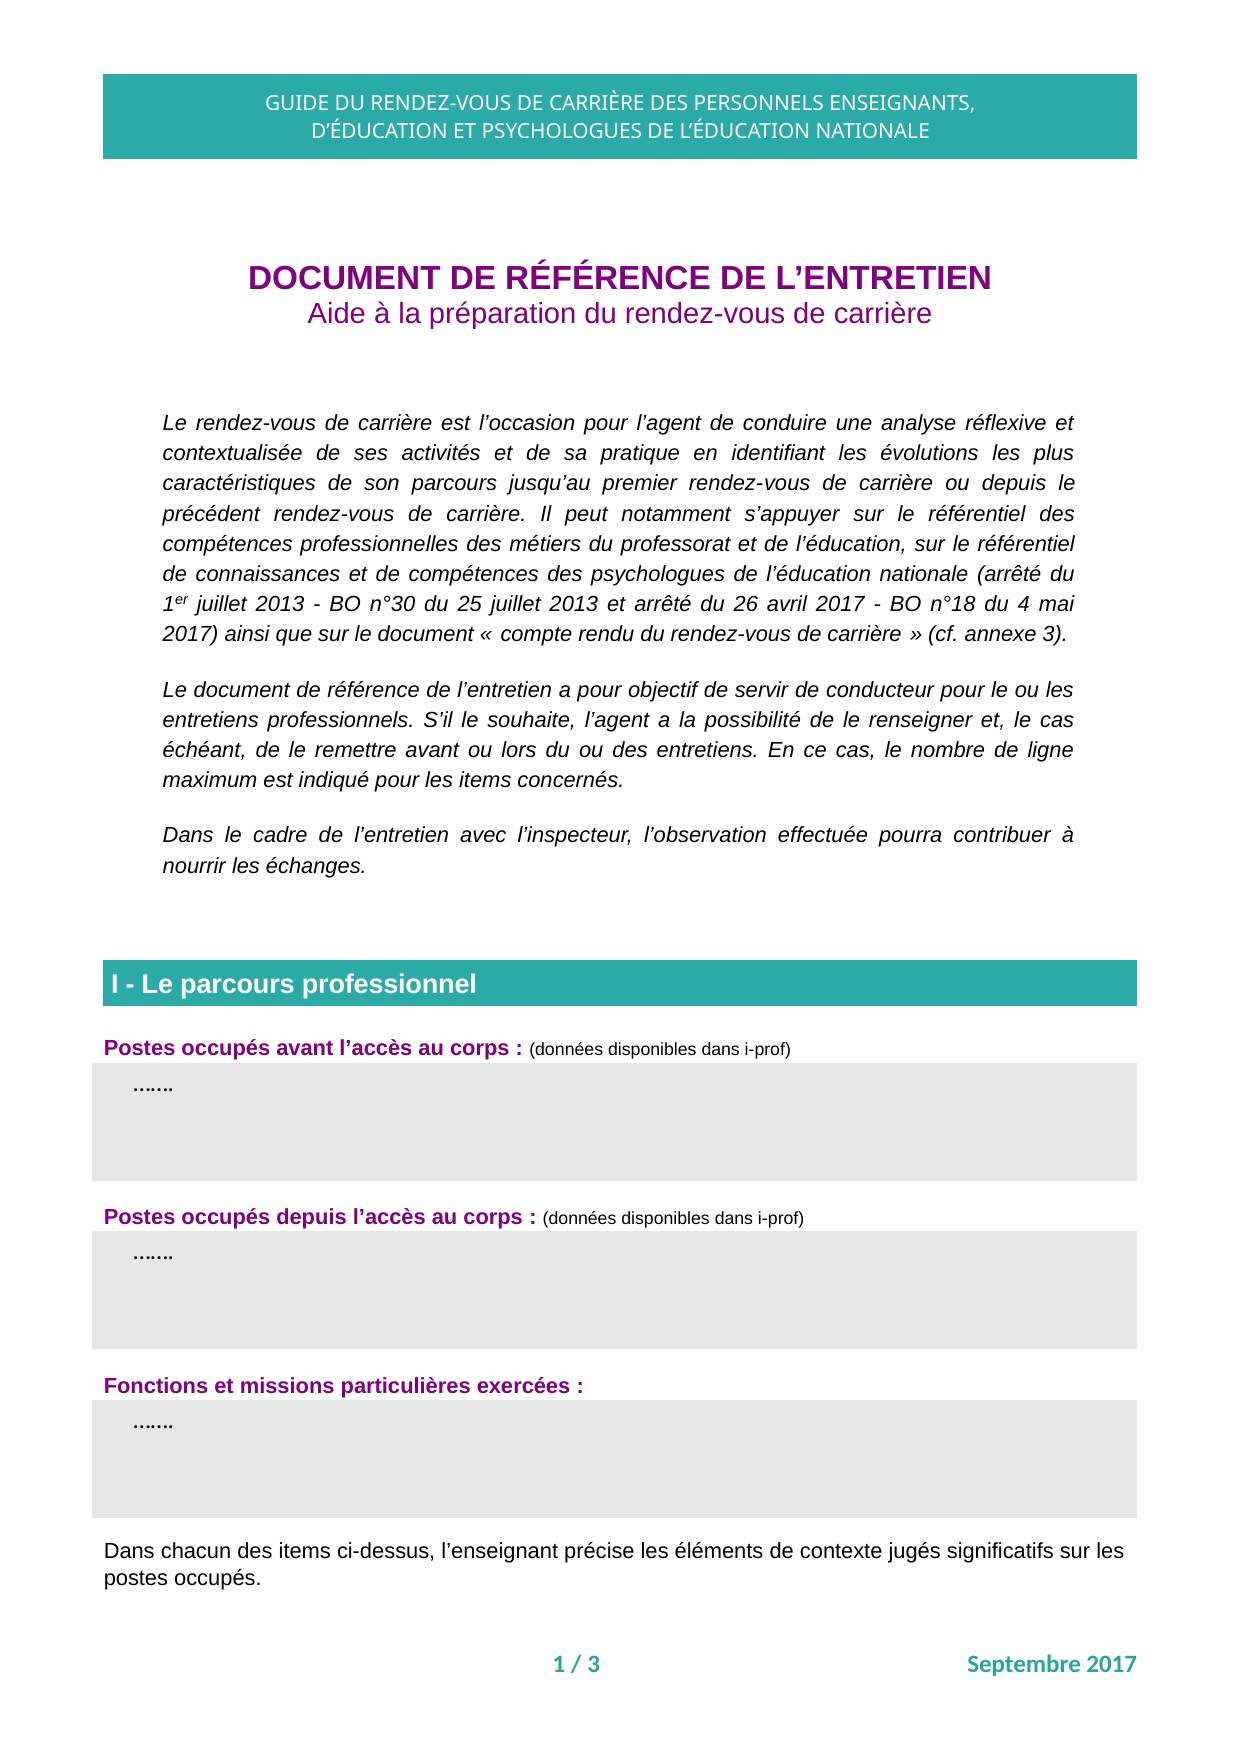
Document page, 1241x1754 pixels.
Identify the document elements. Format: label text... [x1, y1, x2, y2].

text Dans chacun des items ci-dessus, l’enseignant précise les éléments de contexte jugés significatifs sur les postes occupés. [103, 1537, 1137, 1591]
text I - Le parcours professionnel [103, 968, 1137, 999]
text Le rendez-vous de carrière est l’occasion pour l’agent de conduire une analyse réflexive et contextualisée de ses activités et de sa pratique en identifiant les évolutions les plus caractéristiques de son parcours jusqu’au premier rendez-­vous de carrière ou depuis le précédent rendez-­vous de carrière. Il peut notamment s’appuyer sur le référentiel des compétences professionnelles des métiers du professorat et de l’éducation, sur le référentiel de connaissances et de compétences des psychologues de l’éducation nationale (arrêté du 1er juillet 2013 - BO n°30 du 25 juillet 2013 et arrêté du 26 avril 2017 - BO n°18 du 4 mai 2017) ainsi que sur le document « compte rendu du rendez-vous de carrière » (cf. annexe 3). [162, 410, 1078, 647]
table_cell ……. [92, 1063, 1137, 1181]
table_header Postes occupés avant l’accès au corps : (données disponibles dans i-prof) [92, 1031, 1137, 1062]
table_header Postes occupés depuis l’accès au corps : (données disponibles dans i-prof) [92, 1200, 1137, 1231]
text Aide à la préparation du rendez-vous de carrière [103, 296, 1137, 330]
text DOCUMENT DE RÉFÉRENCE DE L’ENTRETIEN [103, 258, 1137, 296]
table_cell ……. [92, 1400, 1137, 1518]
text Le document de référence de l’entretien a pour objectif de servir de conducteur pour le ou les entretiens professionnels. S’il le souhaite, l’agent a la possibilité de le renseigner et, le cas échéant, de le remettre avant ou lors du ou des entretiens. En ce cas, le nombre de ligne maximum est indiqué pour les items concernés. [162, 677, 1078, 792]
text Dans le cadre de l’entretien avec l’inspecteur, l’observation effectuée pourra contribuer à nourrir les échanges. [162, 822, 1078, 878]
table_cell ……. [92, 1231, 1137, 1349]
table_header Fonctions et missions particulières exercées : [92, 1369, 1137, 1400]
